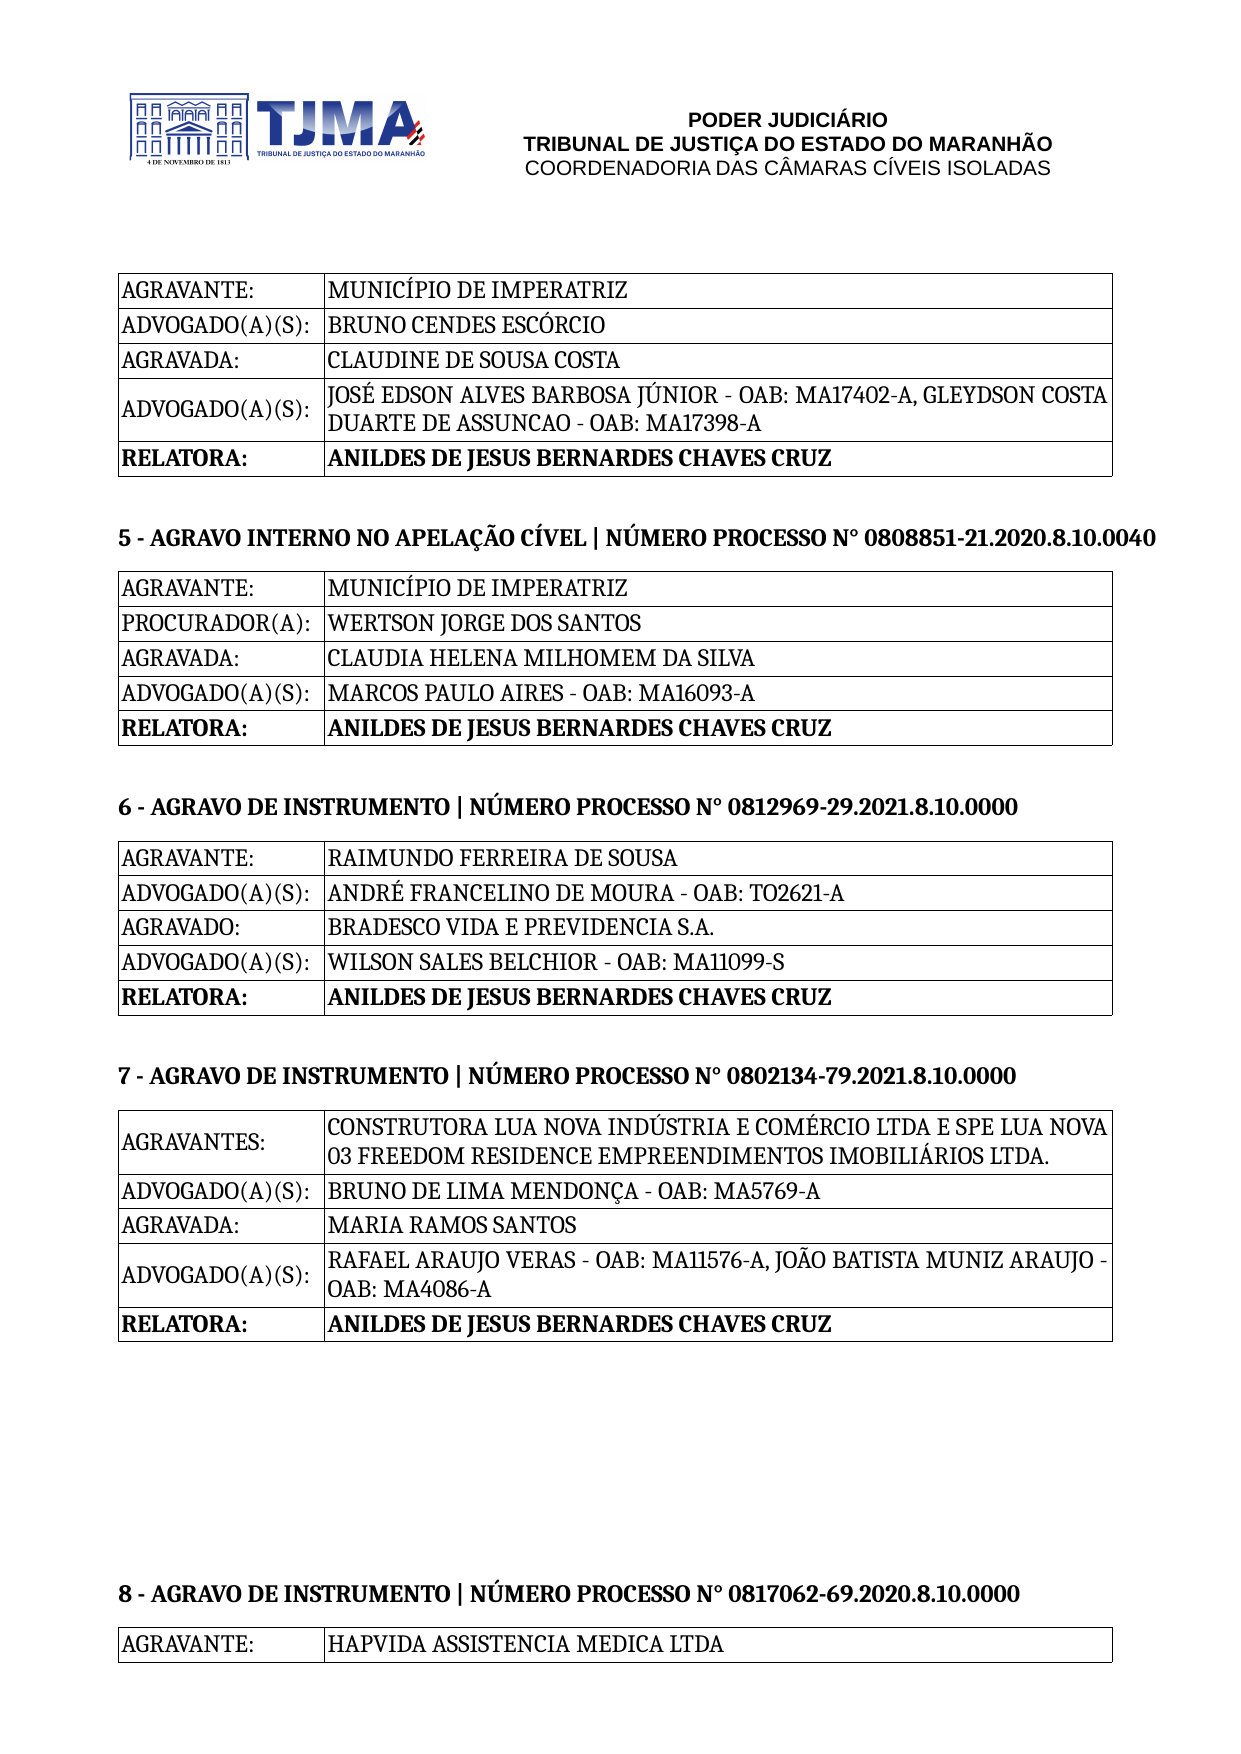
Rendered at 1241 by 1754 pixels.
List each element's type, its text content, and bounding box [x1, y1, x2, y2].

table_header AGRAVANTE: [119, 274, 324, 308]
table_header AGRAVANTE: [119, 572, 324, 606]
table_cell ANILDES DE JESUS BERNARDES CHAVES CRUZ [325, 1308, 1112, 1341]
table_header HAPVIDA ASSISTENCIA MEDICA LTDA [325, 1628, 1112, 1662]
table_cell AGRAVADA: [119, 642, 324, 676]
table_cell ADVOGADO(A)(S): [119, 1175, 324, 1208]
table_cell AGRAVADA: [119, 344, 324, 377]
table_cell ANILDES DE JESUS BERNARDES CHAVES CRUZ [325, 981, 1112, 1014]
table_cell ADVOGADO(A)(S): [119, 309, 324, 343]
table_header MUNICÍPIO DE IMPERATRIZ [325, 274, 1112, 308]
table_cell ANDRÉ FRANCELINO DE MOURA - OAB: TO2621-A [325, 876, 1112, 910]
table_cell JOSÉ EDSON ALVES BARBOSA JÚNIOR - OAB: MA17402-A, GLEYDSON COSTA DUARTE DE ASSUNCAO - OAB: MA17398-A [325, 379, 1112, 441]
text 7 - AGRAVO DE INSTRUMENTO | NÚMERO PROCESSO N° 0802134-79.2021.8.10.0000 [118, 1062, 1181, 1091]
table_header AGRAVANTE: [119, 1628, 324, 1662]
picture [129, 93, 425, 166]
table_cell AGRAVADO: [119, 911, 324, 945]
table_header AGRAVANTES: [119, 1111, 324, 1173]
table_cell BRADESCO VIDA E PREVIDENCIA S.A. [325, 911, 1112, 945]
table_cell WERTSON JORGE DOS SANTOS [325, 607, 1112, 641]
table_cell ADVOGADO(A)(S): [119, 876, 324, 910]
text 6 - AGRAVO DE INSTRUMENTO | NÚMERO PROCESSO N° 0812969-29.2021.8.10.0000 [118, 793, 1181, 822]
table_cell WILSON SALES BELCHIOR - OAB: MA11099-S [325, 946, 1112, 980]
table_header CONSTRUTORA LUA NOVA INDÚSTRIA E COMÉRCIO LTDA E SPE LUA NOVA 03 FREEDOM RESIDENCE EMPREENDIMENTOS IMOBILIÁRIOS LTDA. [325, 1111, 1112, 1173]
table_cell BRUNO CENDES ESCÓRCIO [325, 309, 1112, 343]
text 5 - AGRAVO INTERNO NO APELAÇÃO CÍVEL | NÚMERO PROCESSO N° 0808851-21.2020.8.10.0040 [118, 523, 1181, 552]
table_cell ANILDES DE JESUS BERNARDES CHAVES CRUZ [325, 442, 1112, 476]
table_cell ADVOGADO(A)(S): [119, 1244, 324, 1307]
table_cell ANILDES DE JESUS BERNARDES CHAVES CRUZ [325, 711, 1112, 745]
table_cell RELATORA: [119, 1308, 324, 1341]
table_header RAIMUNDO FERREIRA DE SOUSA [325, 842, 1112, 875]
table_cell RELATORA: [119, 442, 324, 476]
table_cell CLAUDINE DE SOUSA COSTA [325, 344, 1112, 377]
table_cell BRUNO DE LIMA MENDONÇA - OAB: MA5769-A [325, 1175, 1112, 1208]
table_cell CLAUDIA HELENA MILHOMEM DA SILVA [325, 642, 1112, 676]
table_cell ADVOGADO(A)(S): [119, 946, 324, 980]
table_cell RELATORA: [119, 711, 324, 745]
table_header AGRAVANTE: [119, 842, 324, 875]
table_cell ADVOGADO(A)(S): [119, 677, 324, 710]
table_cell AGRAVADA: [119, 1209, 324, 1243]
table_cell MARIA RAMOS SANTOS [325, 1209, 1112, 1243]
table_cell MARCOS PAULO AIRES - OAB: MA16093-A [325, 677, 1112, 710]
table_header MUNICÍPIO DE IMPERATRIZ [325, 572, 1112, 606]
table_cell RAFAEL ARAUJO VERAS - OAB: MA11576-A, JOÃO BATISTA MUNIZ ARAUJO - OAB: MA4086-A [325, 1244, 1112, 1307]
table_cell PROCURADOR(A): [119, 607, 324, 641]
text 8 - AGRAVO DE INSTRUMENTO | NÚMERO PROCESSO N° 0817062-69.2020.8.10.0000 [118, 1579, 1181, 1608]
table_cell ADVOGADO(A)(S): [119, 379, 324, 441]
table_cell RELATORA: [119, 981, 324, 1014]
